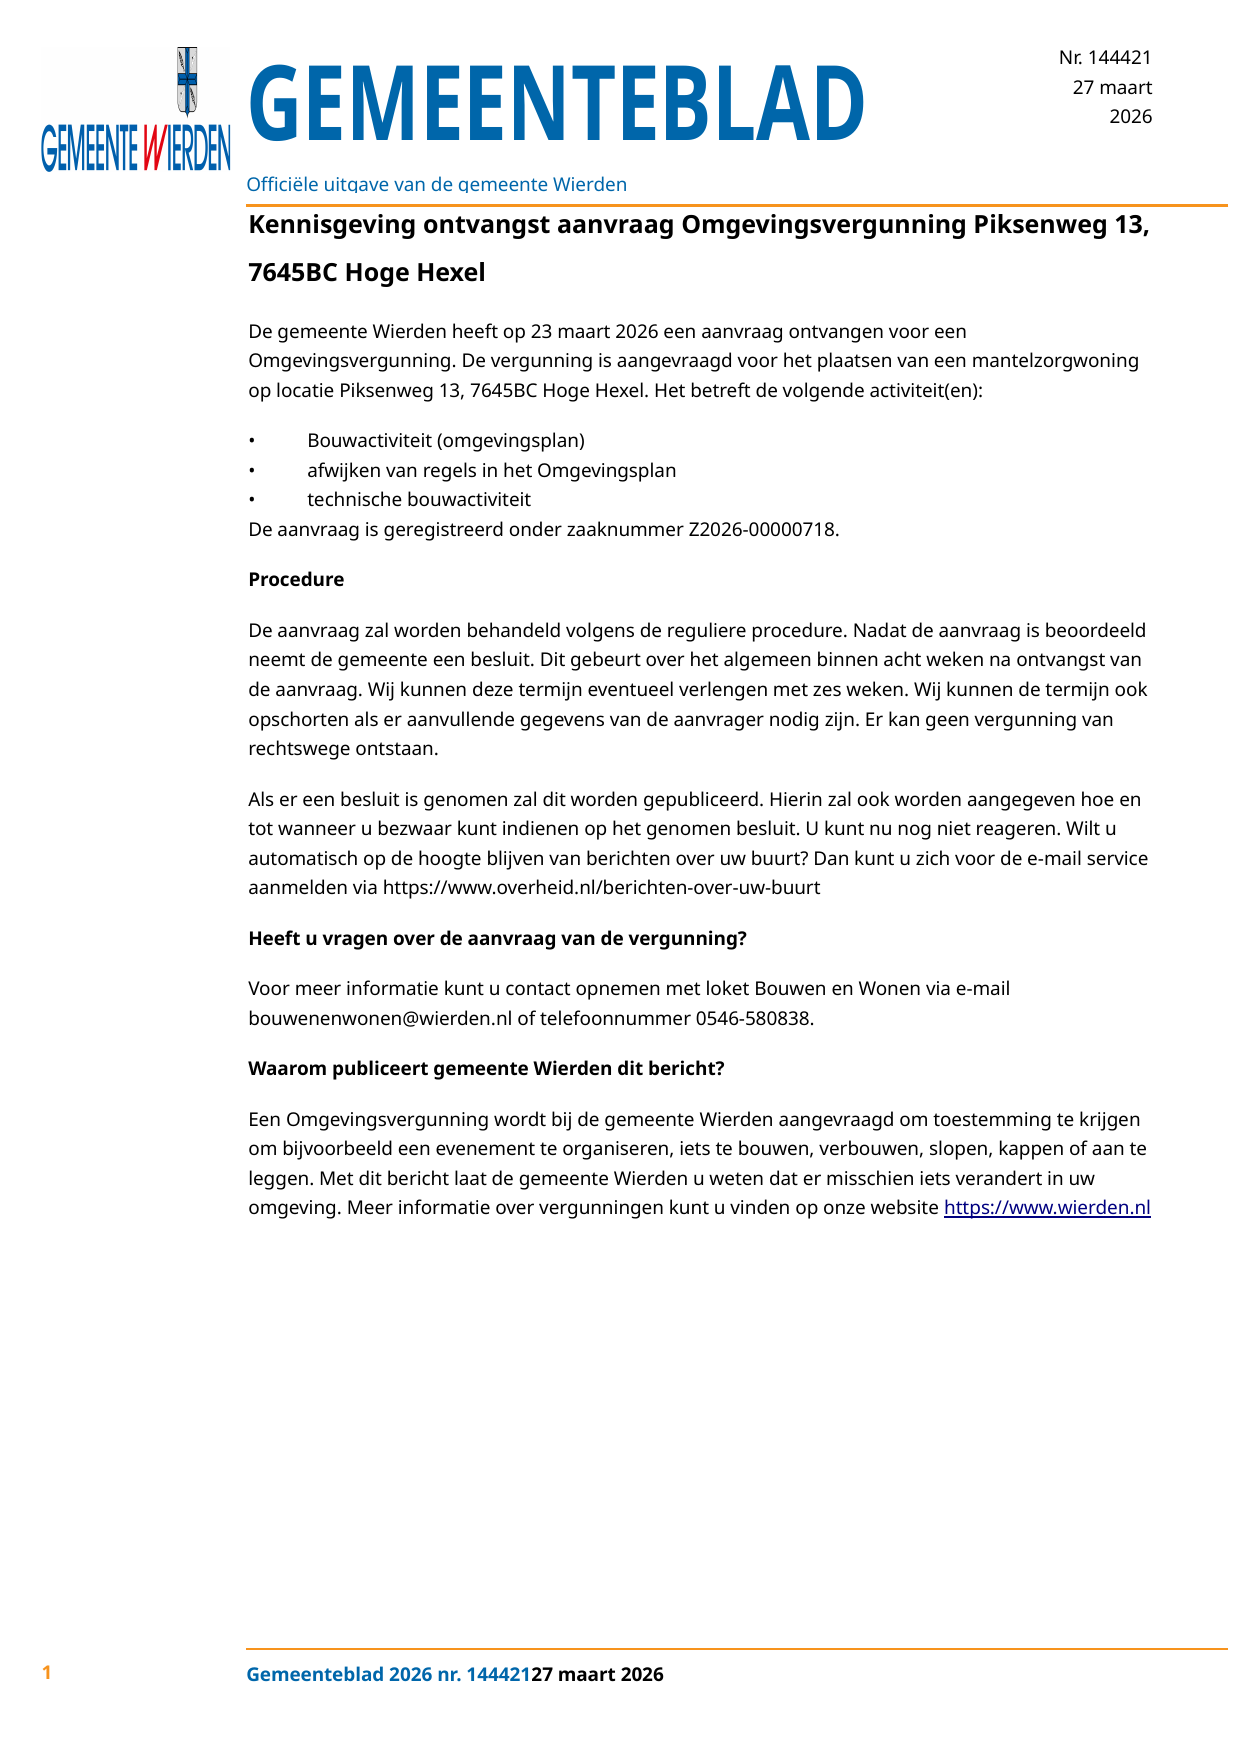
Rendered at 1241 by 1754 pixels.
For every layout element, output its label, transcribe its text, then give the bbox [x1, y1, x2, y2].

text Als er een besluit is genomen zal dit worden gepubliceerd. Hierin zal ook worden aangegeven hoe en tot wanneer u bezwaar kunt indienen op het genomen besluit. U kunt nu nog niet reageren. Wilt u automatisch op de hoogte blijven van berichten over uw buurt? Dan kunt u zich voor de e-mail service aanmelden via https://www.overheid.nl/berichten-over-uw-buurt [248, 786, 1152, 900]
text Kennisgeving ontvangst aanvraag Omgevingsvergunning Piksenweg 13, 7645BC Hoge Hexel [248, 207, 1152, 288]
text Voor meer informatie kunt u contact opnemen met loket Bouwen en Wonen via e-mail bouwenenwonen@wierden.nl of telefoonnummer 0546-580838. [248, 975, 1152, 1031]
list afwijken van regels in het Omgevingsplan [248, 457, 1152, 483]
text Een Omgevingsvergunning wordt bij de gemeente Wierden aangevraagd om toestemming te krijgen om bijvoorbeeld een evenement te organiseren, iets te bouwen, verbouwen, slopen, kappen of aan te leggen. Met dit bericht laat de gemeente Wierden u weten dat er misschien iets verandert in uw omgeving. Meer informatie over vergunningen kunt u vinden op onze website https://www.wierden.nl [248, 1106, 1152, 1220]
list Bouwactiviteit (omgevingsplan) [248, 427, 1152, 453]
text Procedure [248, 567, 1152, 592]
text Waarom publiceert gemeente Wierden dit bericht? [248, 1055, 1152, 1081]
picture [41, 47, 231, 172]
text De aanvraag zal worden behandeld volgens de reguliere procedure. Nadat de aanvraag is beoordeeld neemt de gemeente een besluit. Dit gebeurt over het algemeen binnen acht weken na ontvangst van de aanvraag. Wij kunnen deze termijn eventueel verlengen met zes weken. Wij kunnen de termijn ook opschorten als er aanvullende gegevens van de aanvrager nodig zijn. Er kan geen vergunning van rechtswege ontstaan. [248, 617, 1152, 761]
list technische bouwactiviteit [248, 487, 1152, 512]
text De gemeente Wierden heeft op 23 maart 2026 een aanvraag ontvangen voor een Omgevingsvergunning. De vergunning is aangevraagd voor het plaatsen van een mantelzorgwoning op locatie Piksenweg 13, 7645BC Hoge Hexel. Het betreft de volgende activiteit(en): [248, 318, 1152, 403]
text De aanvraag is geregistreerd onder zaaknummer Z2026-00000718. [248, 516, 1152, 542]
text Heeft u vragen over de aanvraag van de vergunning? [248, 925, 1152, 951]
